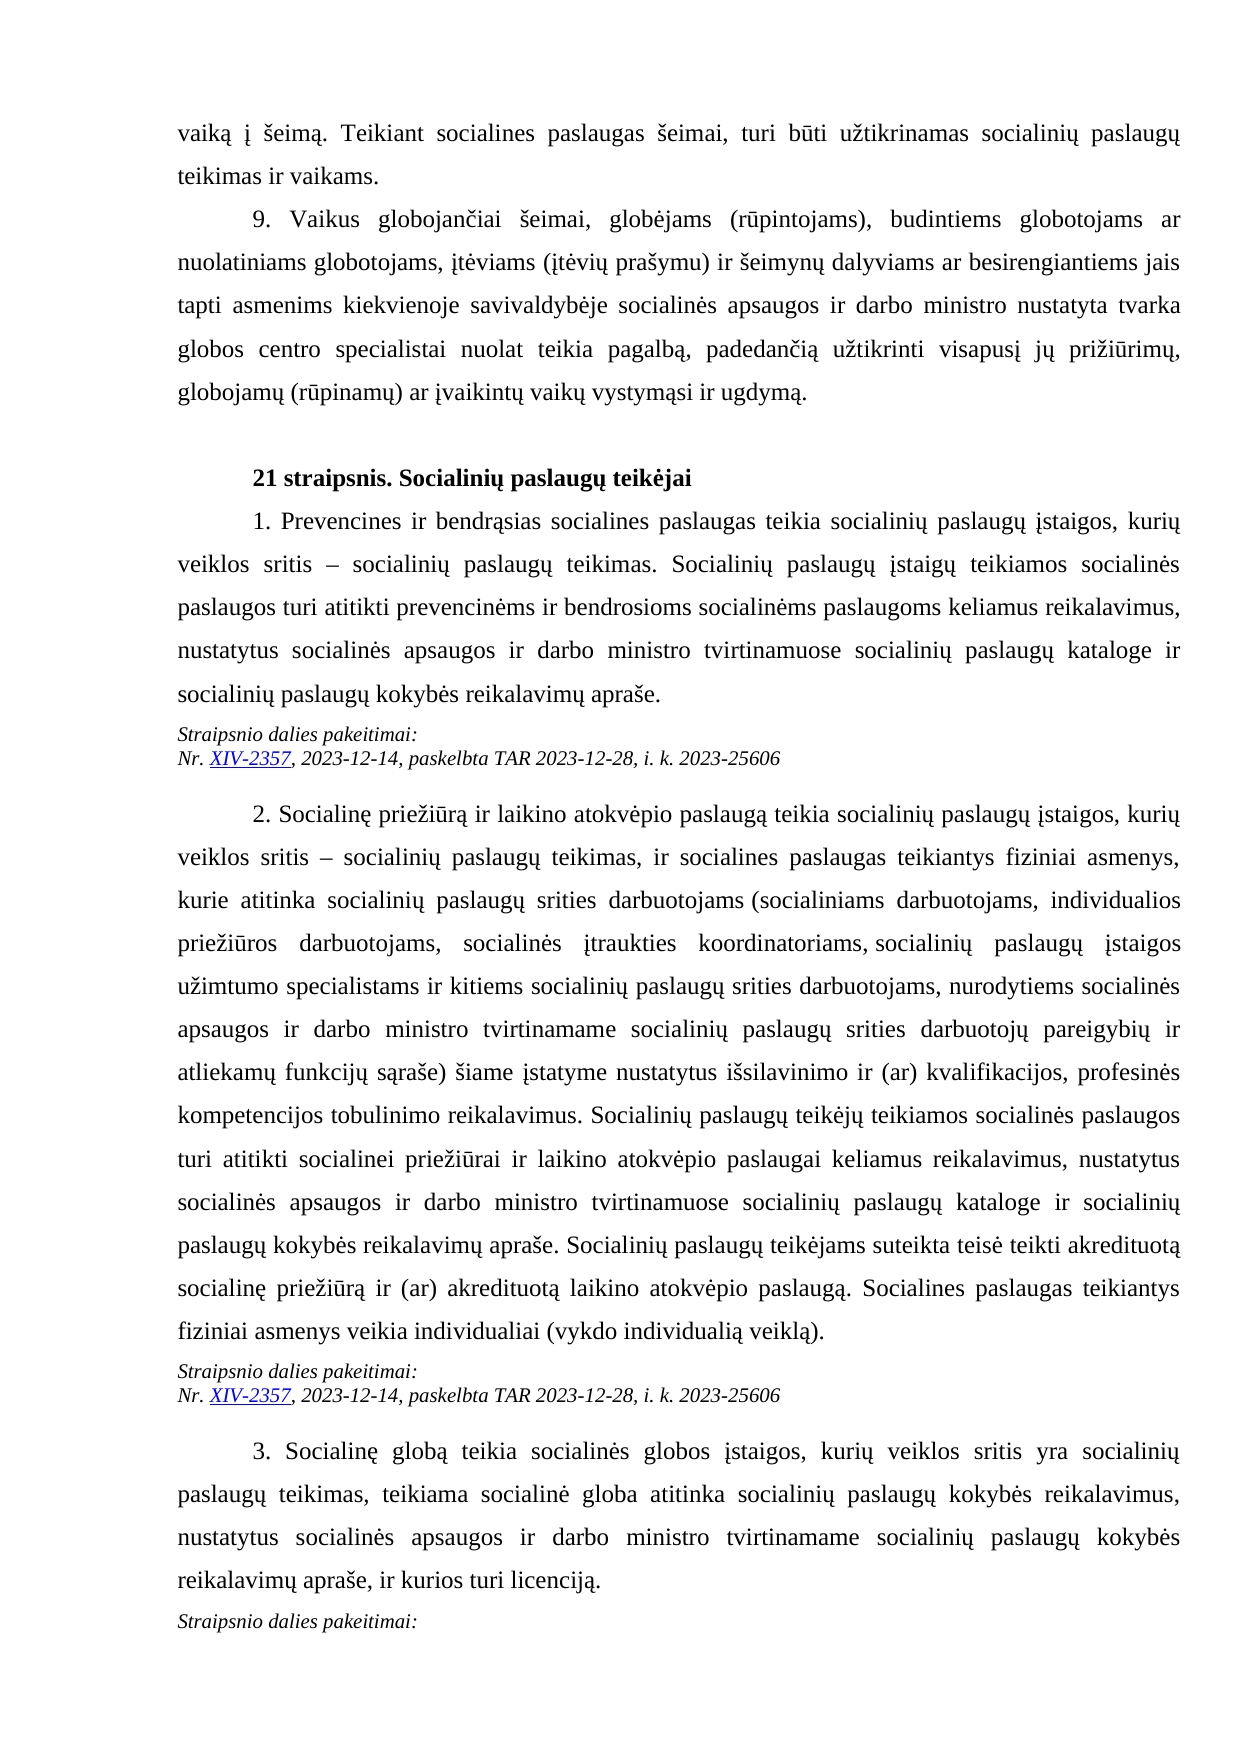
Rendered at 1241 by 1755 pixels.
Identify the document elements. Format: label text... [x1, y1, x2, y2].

text 9. Vaikus globojančiai šeimai, globėjams (rūpintojams), budintiems globotojams ar nuolatiniams globotojams, įtėviams (įtėvių prašymu) ir šeimynų dalyviams ar besirengiantiems jais tapti asmenims kiekvienoje savivaldybėje socialinės apsaugos ir darbo ministro nustatyta tvarka globos centro specialistai nuolat teikia pagalbą, padedančią užtikrinti visapusį jų prižiūrimų, globojamų (rūpinamų) ar įvaikintų vaikų vystymąsi ir ugdymą. [177, 204, 1181, 406]
text 1. Prevencines ir bendrąsias socialines paslaugas teikia socialinių paslaugų įstaigos, kurių veiklos sritis – socialinių paslaugų teikimas. Socialinių paslaugų įstaigų teikiamos socialinės paslaugos turi atitikti prevencinėms ir bendrosioms socialinėms paslaugoms keliamus reikalavimus, nustatytus socialinės apsaugos ir darbo ministro tvirtinamuose socialinių paslaugų kataloge ir socialinių paslaugų kokybės reikalavimų apraše. [177, 506, 1181, 707]
text 21 straipsnis. Socialinių paslaugų teikėjai [177, 463, 1181, 492]
text Nr. XIV-2357, 2023-12-14, paskelbta TAR 2023-12-28, i. k. 2023-25606 [177, 1383, 1181, 1407]
text 3. Socialinę globą teikia socialinės globos įstaigos, kurių veiklos sritis yra socialinių paslaugų teikimas, teikiama socialinė globa atitinka socialinių paslaugų kokybės reikalavimus, nustatytus socialinės apsaugos ir darbo ministro tvirtinamame socialinių paslaugų kokybės reikalavimų apraše, ir kurios turi licenciją. [177, 1436, 1181, 1594]
text Straipsnio dalies pakeitimai: [177, 1609, 1181, 1633]
text Nr. XIV-2357, 2023-12-14, paskelbta TAR 2023-12-28, i. k. 2023-25606 [177, 746, 1181, 770]
text 2. Socialinę priežiūrą ir laikino atokvėpio paslaugą teikia socialinių paslaugų įstaigos, kurių veiklos sritis – socialinių paslaugų teikimas, ir socialines paslaugas teikiantys fiziniai asmenys, kurie atitinka socialinių paslaugų srities darbuotojams (socialiniams darbuotojams, individualios priežiūros darbuotojams, socialinės įtraukties koordinatoriams, socialinių paslaugų įstaigos užimtumo specialistams ir kitiems socialinių paslaugų srities darbuotojams, nurodytiems socialinės apsaugos ir darbo ministro tvirtinamame socialinių paslaugų srities darbuotojų pareigybių ir atliekamų funkcijų sąraše) šiame įstatyme nustatytus išsilavinimo ir (ar) kvalifikacijos, profesinės kompetencijos tobulinimo reikalavimus. Socialinių paslaugų teikėjų teikiamos socialinės paslaugos turi atitikti socialinei priežiūrai ir laikino atokvėpio paslaugai keliamus reikalavimus, nustatytus socialinės apsaugos ir darbo ministro tvirtinamuose socialinių paslaugų kataloge ir socialinių paslaugų kokybės reikalavimų apraše. Socialinių paslaugų teikėjams suteikta teisė teikti akredituotą socialinę priežiūrą ir (ar) akredituotą laikino atokvėpio paslaugą. Socialines paslaugas teikiantys fiziniai asmenys veikia individualiai (vykdo individualią veiklą). [177, 799, 1181, 1345]
text Straipsnio dalies pakeitimai: [177, 722, 1181, 746]
text Straipsnio dalies pakeitimai: [177, 1359, 1181, 1383]
text vaiką į šeimą. Teikiant socialines paslaugas šeimai, turi būti užtikrinamas socialinių paslaugų teikimas ir vaikams. [177, 118, 1181, 190]
